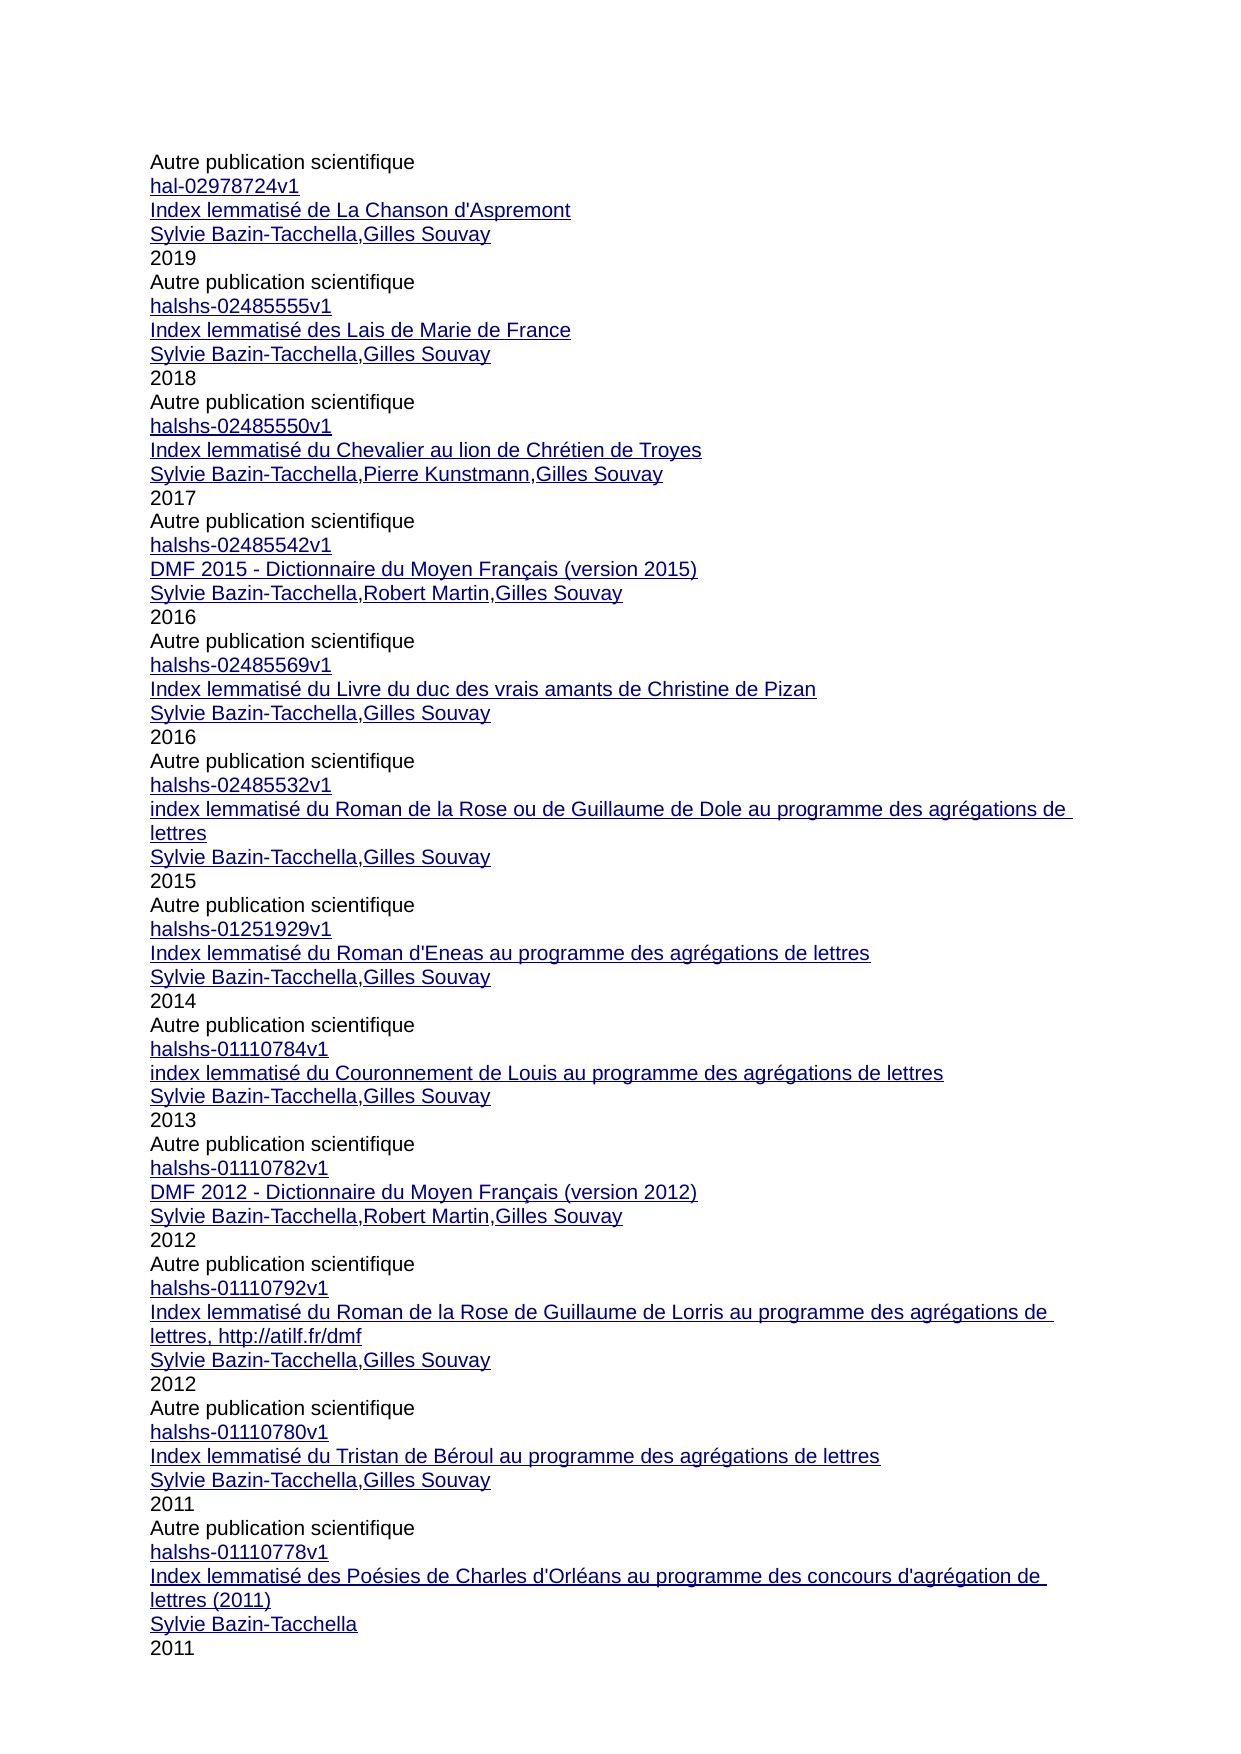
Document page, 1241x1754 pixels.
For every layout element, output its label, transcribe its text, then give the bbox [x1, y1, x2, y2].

table_cell Autre publication scientifique hal-02978724v1 [150, 150, 1090, 198]
table_cell Index lemmatisé du Roman de la Rose de Guillaume de Lorris au programme des agrégations de lettres, http://atilf.fr/dmf Sylvie Bazin-Tacchella,Gilles Souvay 2012 Autre publication scientifique halshs-01110780v1 [150, 1300, 1090, 1444]
table_cell Index lemmatisé des Poésies de Charles d'Orléans au programme des concours d'agrégation de lettres (2011) Sylvie Bazin-Tacchella 2011 [150, 1564, 1090, 1659]
table_cell DMF 2012 - Dictionnaire du Moyen Français (version 2012) Sylvie Bazin-Tacchella,Robert Martin,Gilles Souvay 2012 Autre publication scientifique halshs-01110792v1 [150, 1180, 1090, 1300]
table_cell index lemmatisé du Roman de la Rose ou de Guillaume de Dole au programme des agrégations de lettres Sylvie Bazin-Tacchella,Gilles Souvay 2015 Autre publication scientifique halshs-01251929v1 [150, 797, 1090, 941]
table_cell Index lemmatisé du Chevalier au lion de Chrétien de Troyes Sylvie Bazin-Tacchella,Pierre Kunstmann,Gilles Souvay 2017 Autre publication scientifique halshs-02485542v1 [150, 438, 1090, 557]
table_cell Index lemmatisé du Roman d'Eneas au programme des agrégations de lettres Sylvie Bazin-Tacchella,Gilles Souvay 2014 Autre publication scientifique halshs-01110784v1 [150, 941, 1090, 1060]
table_cell Index lemmatisé des Lais de Marie de France Sylvie Bazin-Tacchella,Gilles Souvay 2018 Autre publication scientifique halshs-02485550v1 [150, 318, 1090, 437]
table_cell Index lemmatisé de La Chanson d'Aspremont Sylvie Bazin-Tacchella,Gilles Souvay 2019 Autre publication scientifique halshs-02485555v1 [150, 198, 1090, 318]
table_cell index lemmatisé du Couronnement de Louis au programme des agrégations de lettres Sylvie Bazin-Tacchella,Gilles Souvay 2013 Autre publication scientifique halshs-01110782v1 [150, 1060, 1090, 1180]
table_cell DMF 2015 - Dictionnaire du Moyen Français (version 2015) Sylvie Bazin-Tacchella,Robert Martin,Gilles Souvay 2016 Autre publication scientifique halshs-02485569v1 [150, 557, 1090, 677]
table_cell Index lemmatisé du Livre du duc des vrais amants de Christine de Pizan Sylvie Bazin-Tacchella,Gilles Souvay 2016 Autre publication scientifique halshs-02485532v1 [150, 677, 1090, 797]
table_cell Index lemmatisé du Tristan de Béroul au programme des agrégations de lettres Sylvie Bazin-Tacchella,Gilles Souvay 2011 Autre publication scientifique halshs-01110778v1 [150, 1444, 1090, 1563]
